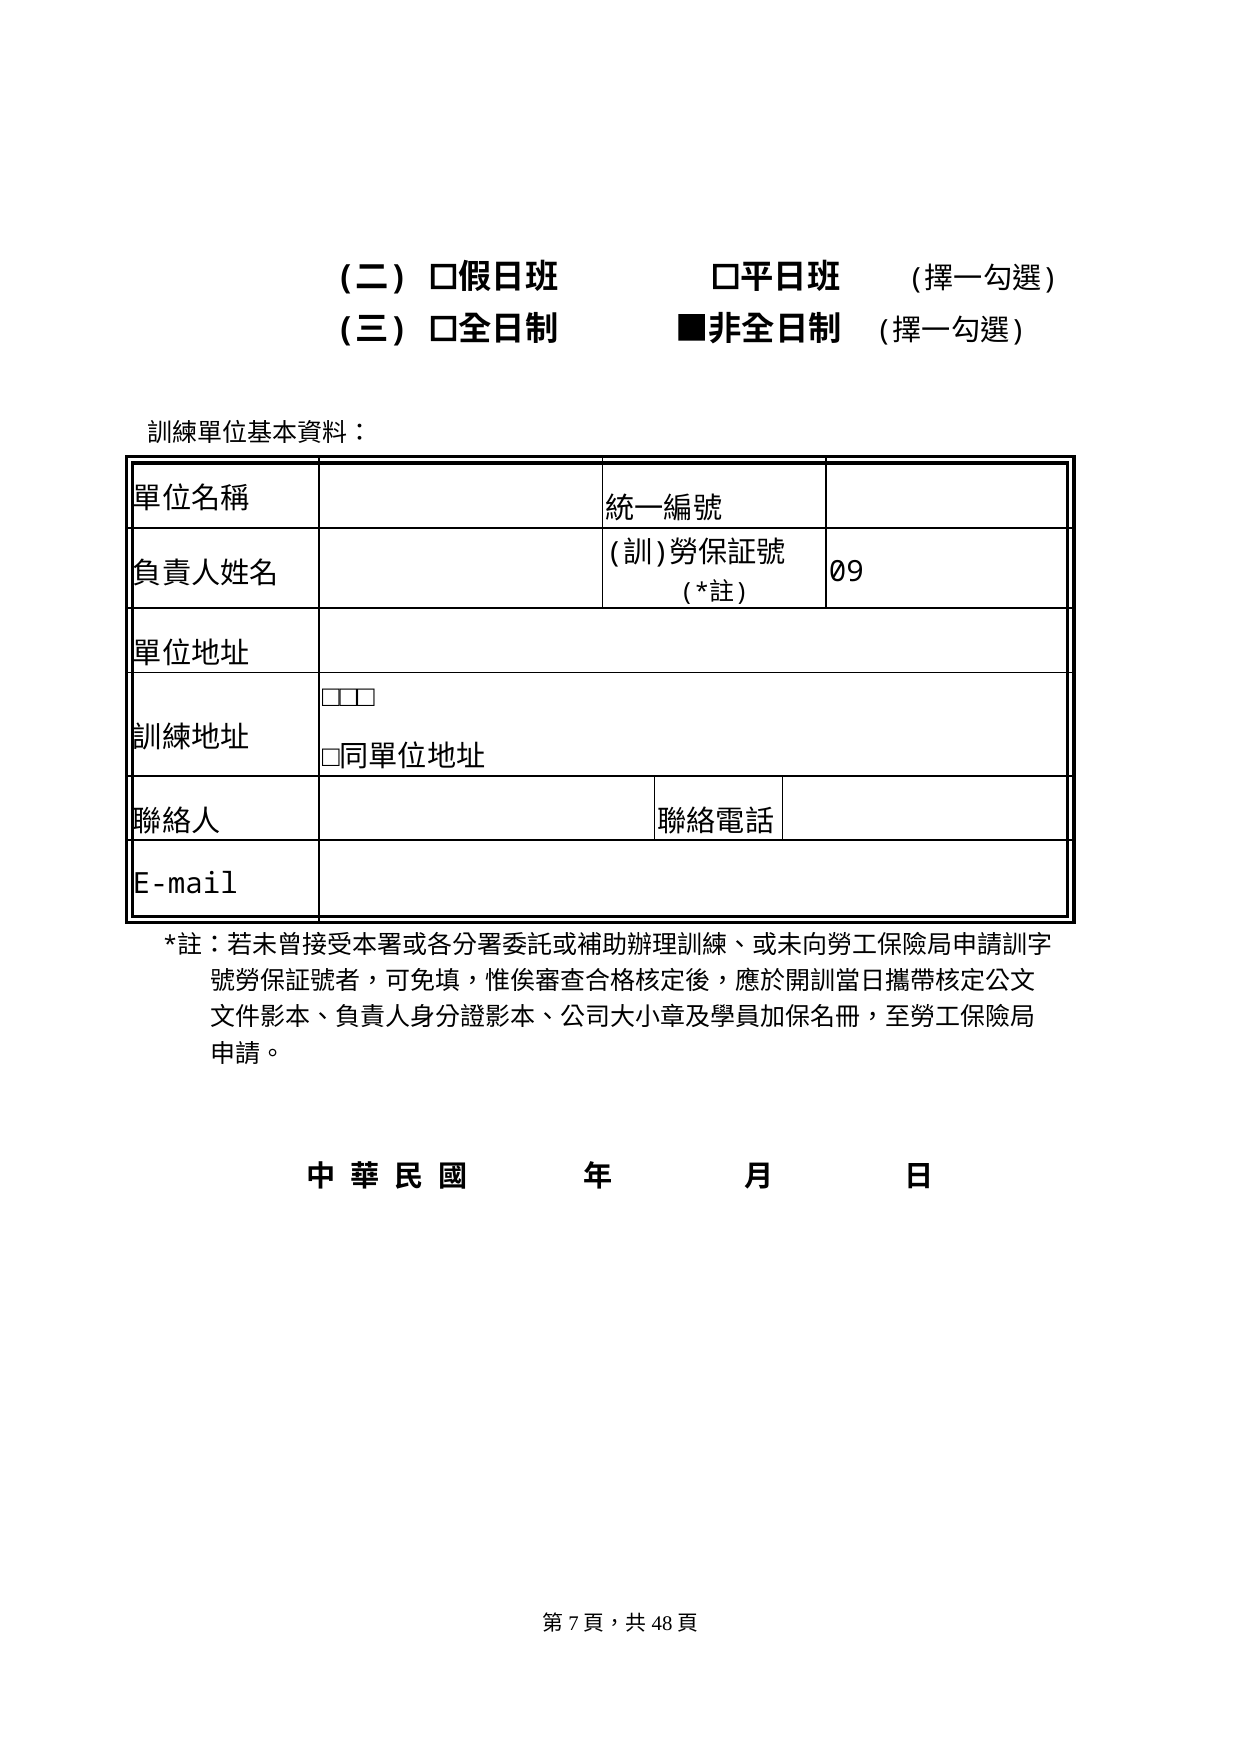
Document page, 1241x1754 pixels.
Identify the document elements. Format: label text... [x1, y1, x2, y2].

table_header [320, 465, 602, 527]
text (三) 全日制 ■非全日制 (擇一勾選) [335, 299, 1092, 351]
table_cell 單位地址 [134, 609, 318, 671]
table_cell 聯絡電話 [655, 777, 782, 839]
table_cell (訓)勞保証號 (*註) [603, 529, 825, 607]
table_header [827, 458, 1071, 527]
table_cell [320, 841, 1066, 915]
table_cell [783, 777, 1066, 839]
table_cell 09 [827, 529, 1066, 607]
table_cell 訓練地址 [134, 673, 318, 775]
table_cell 負責人姓名 [134, 529, 318, 607]
table_cell 聯絡人 [134, 777, 318, 839]
text *註：若未曾接受本署或各分署委託或補助辦理訓練、或未向勞工保險局申請訓字號勞保証號者，可免填，惟俟審查合格核定後，應於開訓當日攜帶核定公文文件影本、負責人身分證影本、公司大小章及學員加保名冊，至勞工保險局申請。 [162, 924, 1057, 1069]
table_header [827, 465, 1066, 527]
subtitle 中 華 民 國 年 月 日 [148, 1132, 1092, 1194]
table_cell [320, 609, 1066, 671]
text 訓練單位基本資料： [148, 388, 1092, 455]
table_cell □□□ □同單位地址 [320, 673, 1066, 775]
table_header 單位名稱 [130, 458, 318, 527]
table_cell [320, 529, 602, 607]
table_cell [320, 777, 654, 839]
table_header 統一編號 [603, 465, 825, 527]
table_cell E-mail [134, 841, 318, 915]
text (二) 假日班 平日班 (擇一勾選) [335, 247, 1092, 299]
